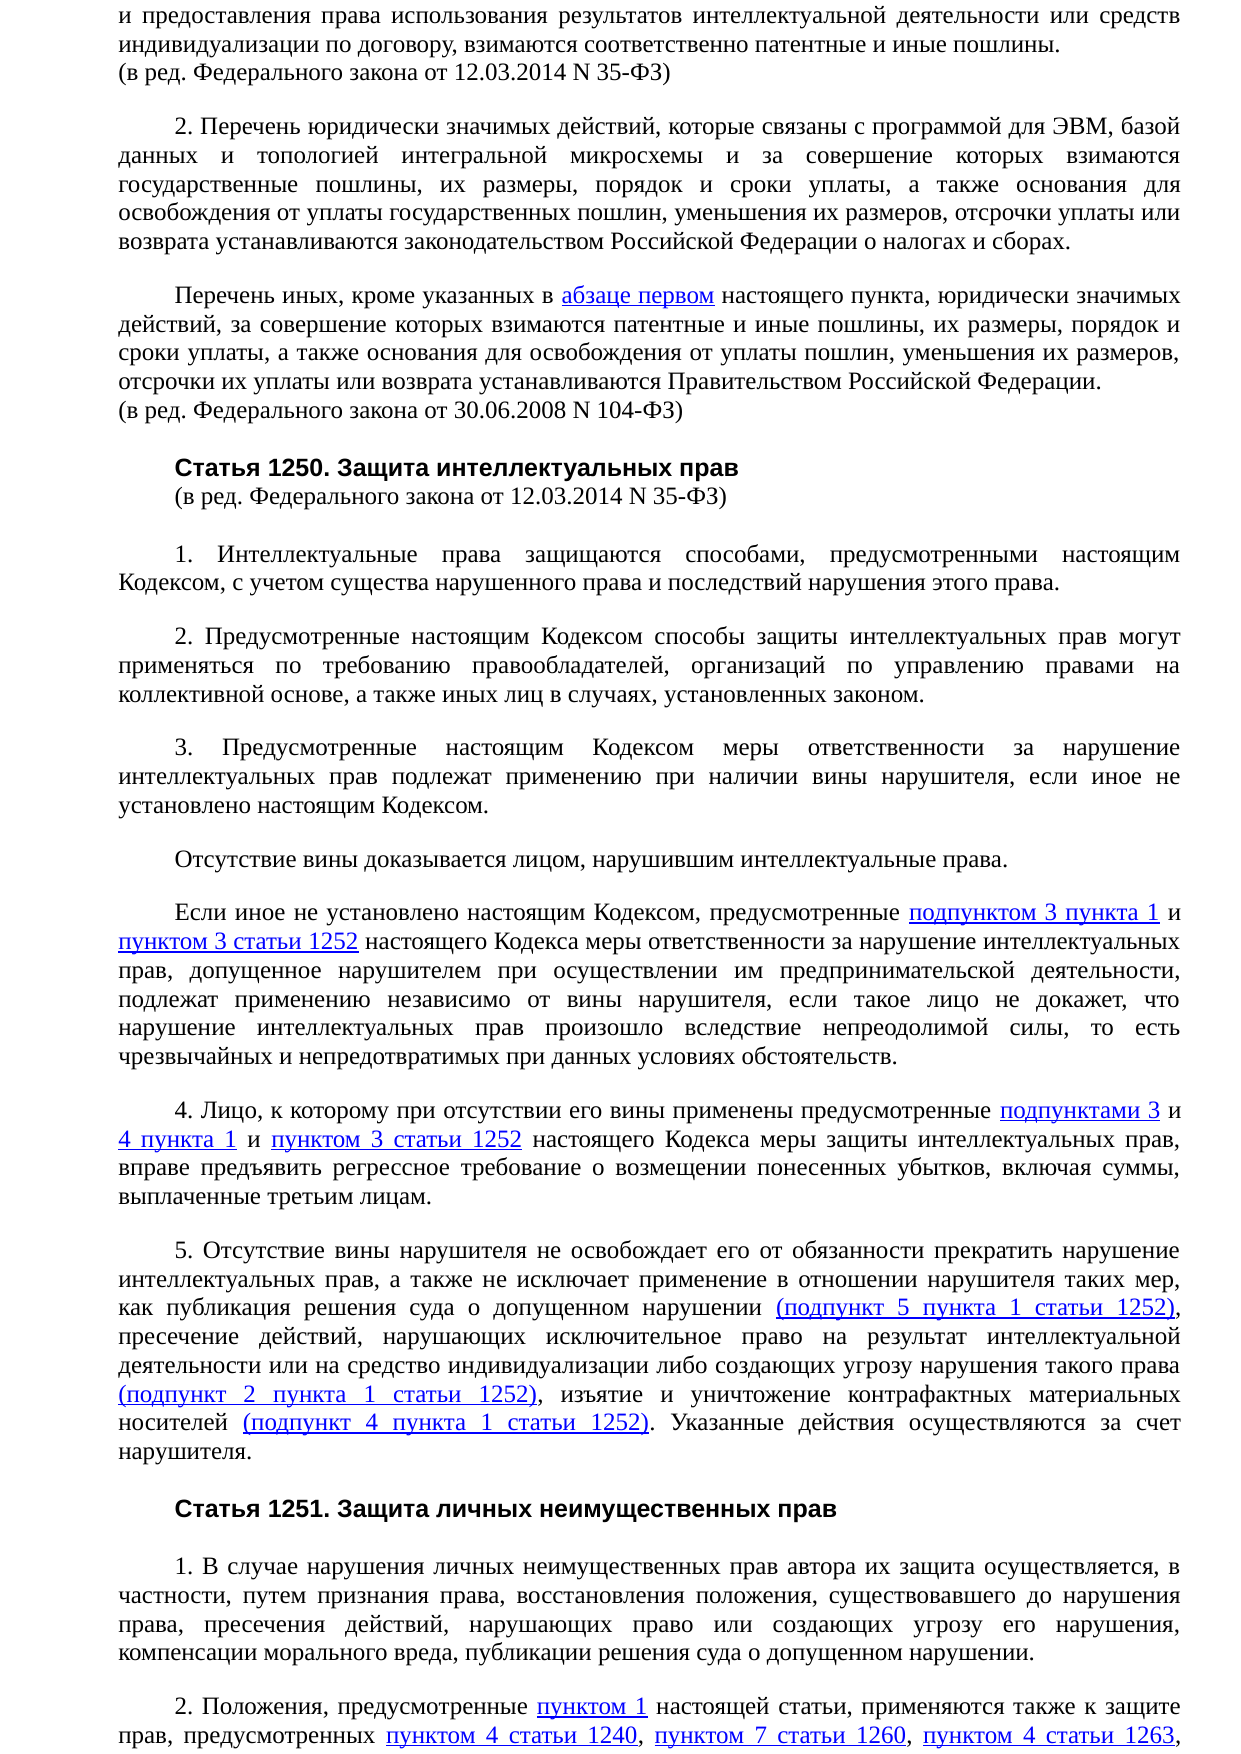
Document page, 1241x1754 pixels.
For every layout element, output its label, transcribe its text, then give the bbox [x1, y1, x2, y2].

title Статья 1251. Защита личных неимущественных прав [118, 1494, 1181, 1522]
text (в ред. Федерального закона от 12.03.2014 N 35-ФЗ) [118, 481, 1181, 510]
text 5. Отсутствие вины нарушителя не освобождает его от обязанности прекратить нарушение интеллектуальных прав, а также не исключает применение в отношении нарушителя таких мер, как публикация решения суда о допущенном нарушении (подпункт 5 пункта 1 статьи 1252), пресечение действий, нарушающих исключительное право на результат интеллектуальной деятельности или на средство индивидуализации либо создающих угрозу нарушения такого права (подпункт 2 пункта 1 статьи 1252), изъятие и уничтожение контрафактных материальных носителей (подпункт 4 пункта 1 статьи 1252). Указанные действия осуществляются за счет нарушителя. [118, 1235, 1181, 1465]
text 1. В случае нарушения личных неимущественных прав автора их защита осуществляется, в частности, путем признания права, восстановления положения, существовавшего до нарушения права, пресечения действий, нарушающих право или создающих угрозу его нарушения, компенсации морального вреда, публикации решения суда о допущенном нарушении. [118, 1551, 1181, 1666]
text 1. Интеллектуальные права защищаются способами, предусмотренными настоящим Кодексом, с учетом существа нарушенного права и последствий нарушения этого права. [118, 539, 1181, 596]
text 3. Предусмотренные настоящим Кодексом меры ответственности за нарушение интеллектуальных прав подлежат применению при наличии вины нарушителя, если иное не установлено настоящим Кодексом. [118, 732, 1181, 819]
text (в ред. Федерального закона от 12.03.2014 N 35-ФЗ) [118, 57, 1181, 86]
text 2. Перечень юридически значимых действий, которые связаны с программой для ЭВМ, базой данных и топологией интегральной микросхемы и за совершение которых взимаются государственные пошлины, их размеры, порядок и сроки уплаты, а также основания для освобождения от уплаты государственных пошлин, уменьшения их размеров, отсрочки уплаты или возврата устанавливаются законодательством Российской Федерации о налогах и сборах. [118, 111, 1181, 255]
text 2. Положения, предусмотренные пунктом 1 настоящей статьи, применяются также к защите прав, предусмотренных пунктом 4 статьи 1240, пунктом 7 статьи 1260, пунктом 4 статьи 1263, [118, 1691, 1181, 1749]
text 4. Лицо, к которому при отсутствии его вины применены предусмотренные подпунктами 3 и 4 пункта 1 и пунктом 3 статьи 1252 настоящего Кодекса меры защиты интеллектуальных прав, вправе предъявить регрессное требование о возмещении понесенных убытков, включая суммы, выплаченные третьим лицам. [118, 1095, 1181, 1210]
text Перечень иных, кроме указанных в абзаце первом настоящего пункта, юридически значимых действий, за совершение которых взимаются патентные и иные пошлины, их размеры, порядок и сроки уплаты, а также основания для освобождения от уплаты пошлин, уменьшения их размеров, отсрочки их уплаты или возврата устанавливаются Правительством Российской Федерации. [118, 280, 1181, 395]
title Статья 1250. Защита интеллектуальных прав [118, 452, 1181, 481]
text и предоставления права использования результатов интеллектуальной деятельности или средств индивидуализации по договору, взимаются соответственно патентные и иные пошлины. [118, 0, 1181, 57]
text (в ред. Федерального закона от 30.06.2008 N 104-ФЗ) [118, 395, 1181, 424]
text Если иное не установлено настоящим Кодексом, предусмотренные подпунктом 3 пункта 1 и пунктом 3 статьи 1252 настоящего Кодекса меры ответственности за нарушение интеллектуальных прав, допущенное нарушителем при осуществлении им предпринимательской деятельности, подлежат применению независимо от вины нарушителя, если такое лицо не докажет, что нарушение интеллектуальных прав произошло вследствие непреодолимой силы, то есть чрезвычайных и непредотвратимых при данных условиях обстоятельств. [118, 897, 1181, 1070]
text 2. Предусмотренные настоящим Кодексом способы защиты интеллектуальных прав могут применяться по требованию правообладателей, организаций по управлению правами на коллективной основе, а также иных лиц в случаях, установленных законом. [118, 621, 1181, 707]
text Отсутствие вины доказывается лицом, нарушившим интеллектуальные права. [118, 844, 1181, 872]
